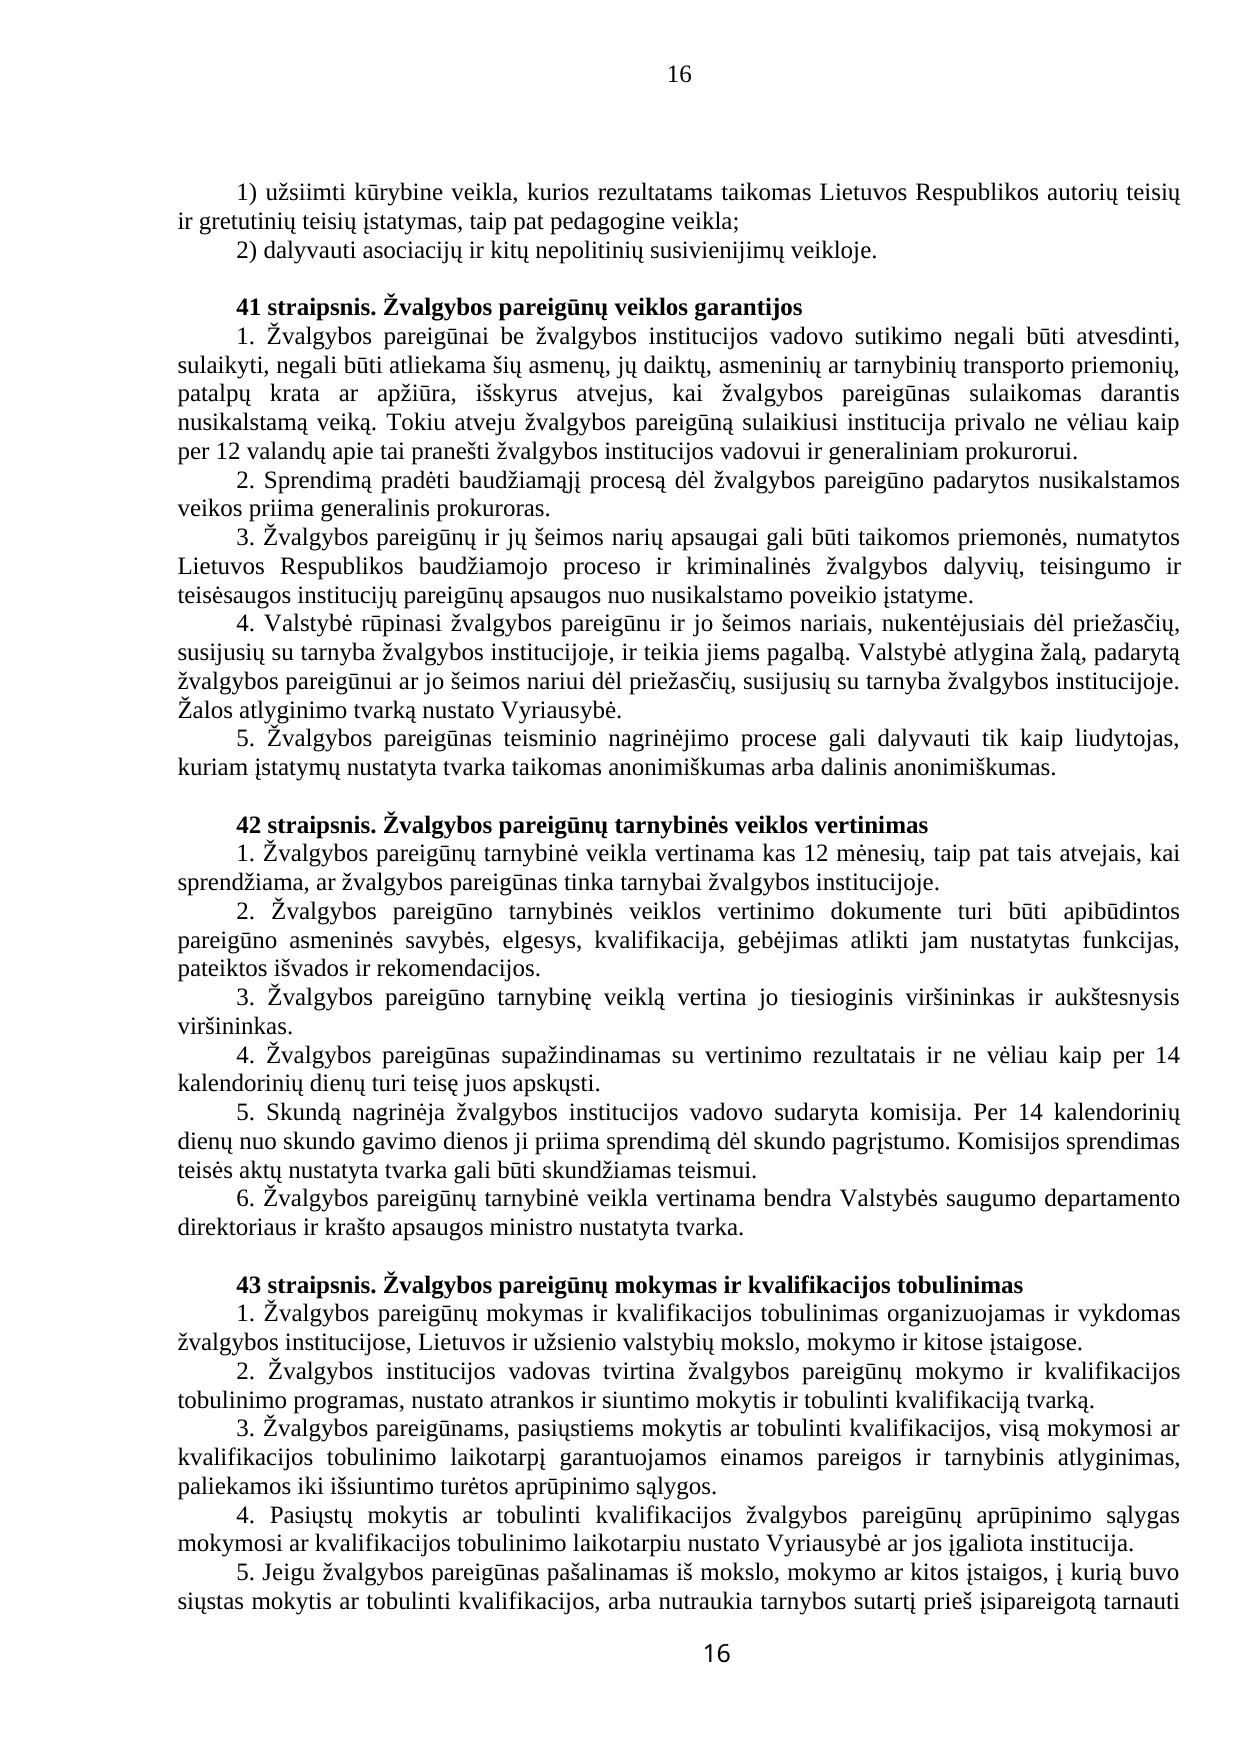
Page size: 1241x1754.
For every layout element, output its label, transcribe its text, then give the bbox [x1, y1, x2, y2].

text 5. Skundą nagrinėja žvalgybos institucijos vadovo sudaryta komisija. Per 14 kalendorinių dienų nuo skundo gavimo dienos ji priima sprendimą dėl skundo pagrįstumo. Komisijos sprendimas teisės aktų nustatyta tvarka gali būti skundžiamas teismui. [177, 1097, 1181, 1183]
text 1) užsiimti kūrybine veikla, kurios rezultatams taikomas Lietuvos Respublikos autorių teisių ir gretutinių teisių įstatymas, taip pat pedagogine veikla; [177, 177, 1181, 235]
text 1. Žvalgybos pareigūnai be žvalgybos institucijos vadovo sutikimo negali būti atvesdinti, sulaikyti, negali būti atliekama šių asmenų, jų daiktų, asmeninių ar tarnybinių transporto priemonių, patalpų krata ar apžiūra, išskyrus atvejus, kai žvalgybos pareigūnas sulaikomas darantis nusikalstamą veiką. Tokiu atveju žvalgybos pareigūną sulaikiusi institucija privalo ne vėliau kaip per 12 valandų apie tai pranešti žvalgybos institucijos vadovui ir generaliniam prokurorui. [177, 321, 1181, 465]
text 2. Žvalgybos pareigūno tarnybinės veiklos vertinimo dokumente turi būti apibūdintos pareigūno asmeninės savybės, elgesys, kvalifikacija, gebėjimas atlikti jam nustatytas funkcijas, pateiktos išvados ir rekomendacijos. [177, 896, 1181, 982]
text 6. Žvalgybos pareigūnų tarnybinė veikla vertinama bendra Valstybės saugumo departamento direktoriaus ir krašto apsaugos ministro nustatyta tvarka. [177, 1183, 1181, 1241]
text 3. Žvalgybos pareigūnų ir jų šeimos narių apsaugai gali būti taikomos priemonės, numatytos Lietuvos Respublikos baudžiamojo proceso ir kriminalinės žvalgybos dalyvių, teisingumo ir teisėsaugos institucijų pareigūnų apsaugos nuo nusikalstamo poveikio įstatyme. [177, 522, 1181, 608]
text 41 straipsnis. Žvalgybos pareigūnų veiklos garantijos [177, 292, 1181, 321]
text 2) dalyvauti asociacijų ir kitų nepolitinių susivienijimų veikloje. [177, 235, 1181, 263]
text 5. Žvalgybos pareigūnas teisminio nagrinėjimo procese gali dalyvauti tik kaip liudytojas, kuriam įstatymų nustatyta tvarka taikomas anonimiškumas arba dalinis anonimiškumas. [177, 723, 1181, 781]
text 3. Žvalgybos pareigūno tarnybinę veiklą vertina jo tiesioginis viršininkas ir aukštesnysis viršininkas. [177, 982, 1181, 1040]
text 1. Žvalgybos pareigūnų tarnybinė veikla vertinama kas 12 mėnesių, taip pat tais atvejais, kai sprendžiama, ar žvalgybos pareigūnas tinka tarnybai žvalgybos institucijoje. [177, 838, 1181, 896]
text 42 straipsnis. Žvalgybos pareigūnų tarnybinės veiklos vertinimas [177, 810, 1181, 838]
text 2. Žvalgybos institucijos vadovas tvirtina žvalgybos pareigūnų mokymo ir kvalifikacijos tobulinimo programas, nustato atrankos ir siuntimo mokytis ir tobulinti kvalifikaciją tvarką. [177, 1356, 1181, 1413]
text 2. Sprendimą pradėti baudžiamąjį procesą dėl žvalgybos pareigūno padarytos nusikalstamos veikos priima generalinis prokuroras. [177, 465, 1181, 522]
text 4. Pasiųstų mokytis ar tobulinti kvalifikacijos žvalgybos pareigūnų aprūpinimo sąlygas mokymosi ar kvalifikacijos tobulinimo laikotarpiu nustato Vyriausybė ar jos įgaliota institucija. [177, 1500, 1181, 1557]
text 3. Žvalgybos pareigūnams, pasiųstiems mokytis ar tobulinti kvalifikacijos, visą mokymosi ar kvalifikacijos tobulinimo laikotarpį garantuojamos einamos pareigos ir tarnybinis atlyginimas, paliekamos iki išsiuntimo turėtos aprūpinimo sąlygos. [177, 1413, 1181, 1500]
text 43 straipsnis. Žvalgybos pareigūnų mokymas ir kvalifikacijos tobulinimas [177, 1270, 1181, 1298]
text 4. Valstybė rūpinasi žvalgybos pareigūnu ir jo šeimos nariais, nukentėjusiais dėl priežasčių, susijusių su tarnyba žvalgybos institucijoje, ir teikia jiems pagalbą. Valstybė atlygina žalą, padarytą žvalgybos pareigūnui ar jo šeimos nariui dėl priežasčių, susijusių su tarnyba žvalgybos institucijoje. Žalos atlyginimo tvarką nustato Vyriausybė. [177, 608, 1181, 723]
text 5. Jeigu žvalgybos pareigūnas pašalinamas iš mokslo, mokymo ar kitos įstaigos, į kurią buvo siųstas mokytis ar tobulinti kvalifikacijos, arba nutraukia tarnybos sutartį prieš įsipareigotą tarnauti [177, 1557, 1181, 1615]
text 1. Žvalgybos pareigūnų mokymas ir kvalifikacijos tobulinimas organizuojamas ir vykdomas žvalgybos institucijose, Lietuvos ir užsienio valstybių mokslo, mokymo ir kitose įstaigose. [177, 1298, 1181, 1356]
text 4. Žvalgybos pareigūnas supažindinamas su vertinimo rezultatais ir ne vėliau kaip per 14 kalendorinių dienų turi teisę juos apskųsti. [177, 1040, 1181, 1097]
